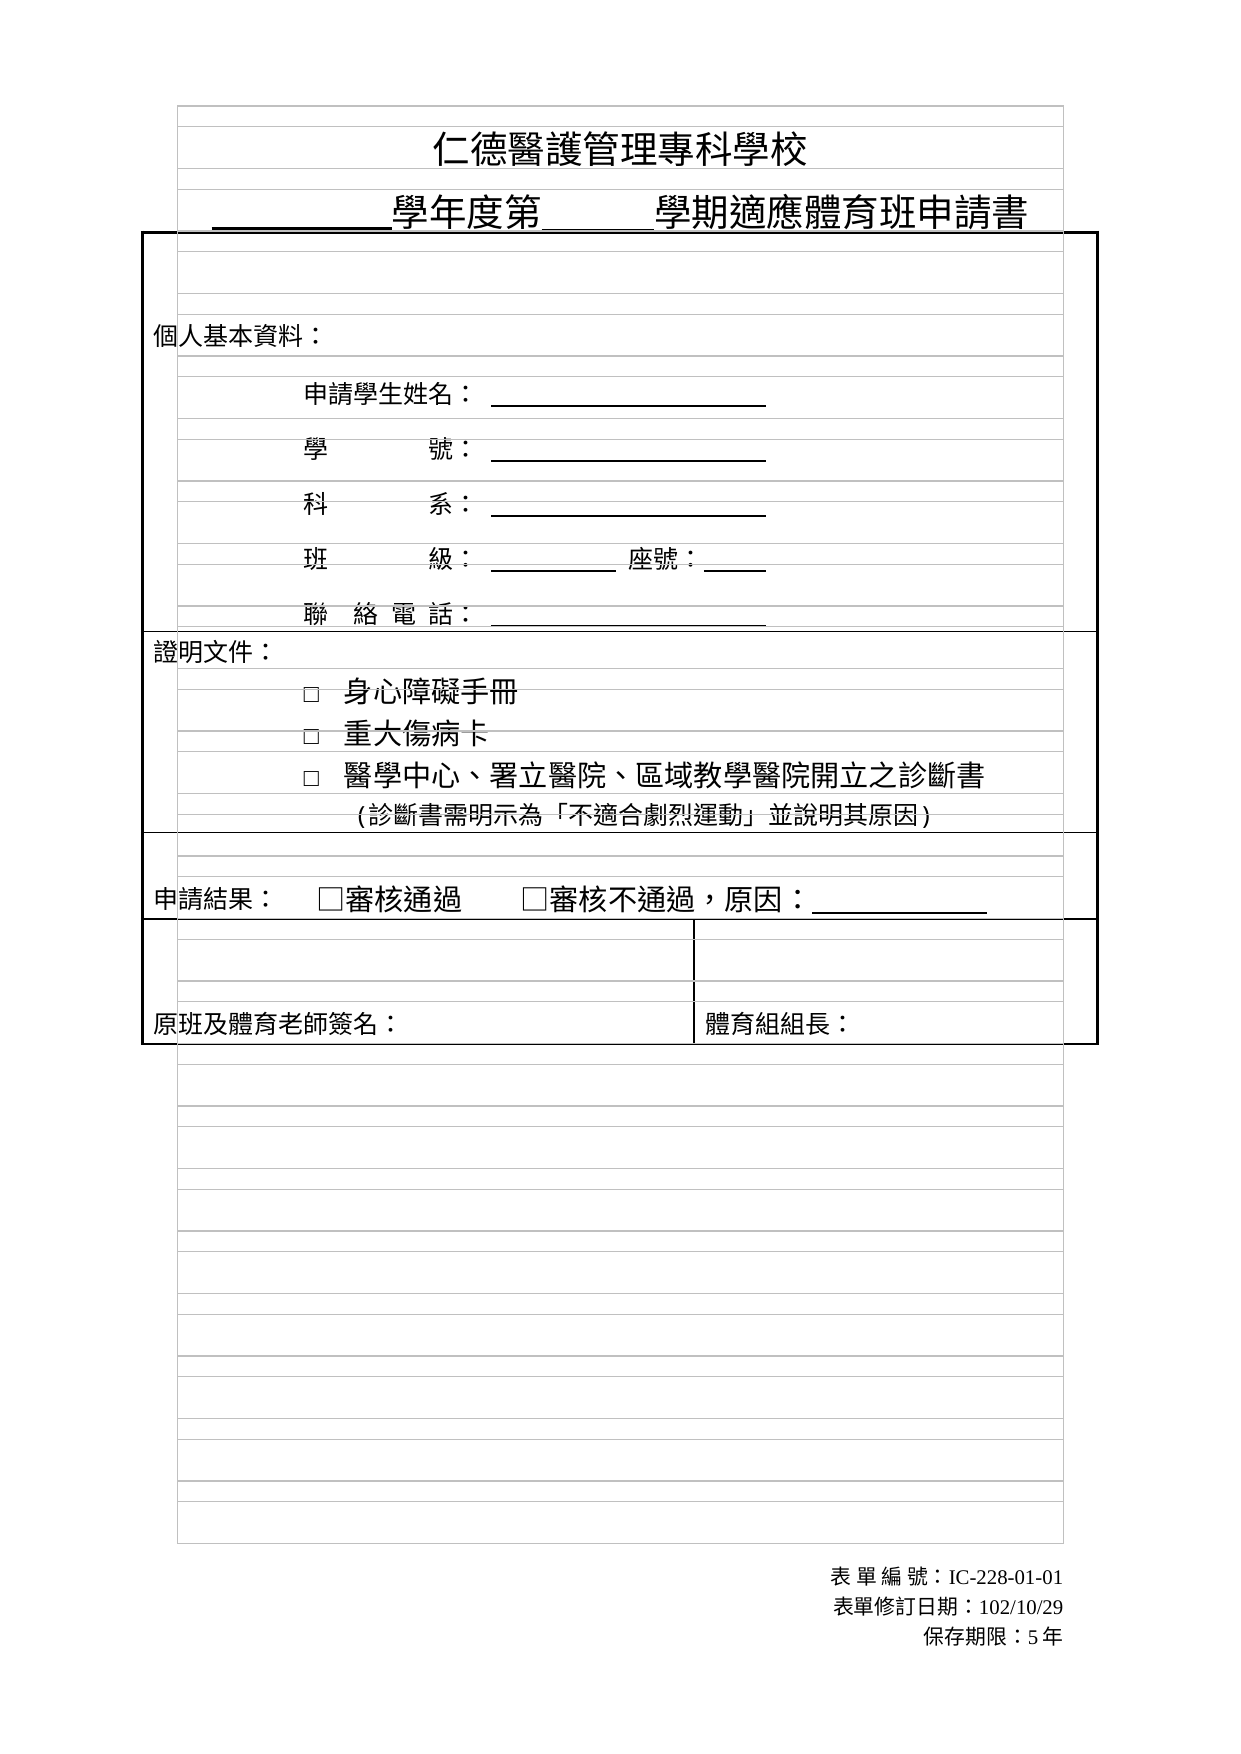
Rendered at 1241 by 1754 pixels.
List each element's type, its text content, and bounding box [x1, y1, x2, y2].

table_cell 證明文件： □ 身心障礙手冊 □ 重大傷病卡 □ 醫學中心、署立醫院、區域教學醫院開立之診斷書 (診斷書需明示為「不適合劇烈運動」並說明其原因) [1064, 632, 1096, 831]
table_cell 體育組組長： [695, 1002, 1063, 1043]
table_cell 證明文件： □ 身心障礙手冊 □ 重大傷病卡 □ 醫學中心、署立醫院、區域教學醫院開立之診斷書 (診斷書需明示為「不適合劇烈運動」並說明其原因) [178, 732, 1063, 751]
table_header 個人基本資料： 申請學生姓名： 學 號： 科 系： 班 級： 座號： 聯 絡 電 話： [178, 234, 1063, 251]
table_header 個人基本資料： 申請學生姓名： 學 號： 科 系： 班 級： 座號： 聯 絡 電 話： [178, 252, 1063, 293]
table_header 個人基本資料： 申請學生姓名： 學 號： 科 系： 班 級： 座號： 聯 絡 電 話： [178, 419, 1063, 439]
table_header 個人基本資料： 申請學生姓名： 學 號： 科 系： 班 級： 座號： 聯 絡 電 話： [178, 607, 1063, 626]
text 學年度第 學期適應體育班申請書 [178, 190, 1063, 230]
table_cell 申請結果： □審核通過 □審核不通過，原因： [144, 833, 177, 918]
table_header 個人基本資料： 申請學生姓名： 學 號： 科 系： 班 級： 座號： 聯 絡 電 話： [178, 377, 1063, 418]
table_header 個人基本資料： 申請學生姓名： 學 號： 科 系： 班 級： 座號： 聯 絡 電 話： [178, 565, 1063, 605]
table_cell 原班及體育老師簽名： [178, 920, 693, 939]
table_header 個人基本資料： 申請學生姓名： 學 號： 科 系： 班 級： 座號： 聯 絡 電 話： [178, 627, 1063, 631]
table_cell 原班及體育老師簽名： [178, 1002, 693, 1043]
table_header 個人基本資料： 申請學生姓名： 學 號： 科 系： 班 級： 座號： 聯 絡 電 話： [178, 357, 1063, 376]
table_cell [1064, 920, 1096, 1043]
table_cell 申請結果： □審核通過 □審核不通過，原因： [178, 833, 1063, 855]
table_header 個人基本資料： 申請學生姓名： 學 號： 科 系： 班 級： 座號： 聯 絡 電 話： [178, 440, 1063, 480]
table_header 個人基本資料： 申請學生姓名： 學 號： 科 系： 班 級： 座號： 聯 絡 電 話： [144, 234, 177, 631]
table_cell 證明文件： □ 身心障礙手冊 □ 重大傷病卡 □ 醫學中心、署立醫院、區域教學醫院開立之診斷書 (診斷書需明示為「不適合劇烈運動」並說明其原因) [178, 669, 1063, 689]
table_cell 證明文件： □ 身心障礙手冊 □ 重大傷病卡 □ 醫學中心、署立醫院、區域教學醫院開立之診斷書 (診斷書需明示為「不適合劇烈運動」並說明其原因) [178, 632, 1063, 668]
table_header 個人基本資料： 申請學生姓名： 學 號： 科 系： 班 級： 座號： 聯 絡 電 話： [178, 502, 1063, 543]
table_cell 證明文件： □ 身心障礙手冊 □ 重大傷病卡 □ 醫學中心、署立醫院、區域教學醫院開立之診斷書 (診斷書需明示為「不適合劇烈運動」並說明其原因) [144, 632, 177, 831]
table_cell 申請結果： □審核通過 □審核不通過，原因： [178, 857, 1063, 876]
table_cell [695, 982, 1063, 1001]
table_cell 證明文件： □ 身心障礙手冊 □ 重大傷病卡 □ 醫學中心、署立醫院、區域教學醫院開立之診斷書 (診斷書需明示為「不適合劇烈運動」並說明其原因) [178, 752, 1063, 793]
text [178, 107, 1063, 126]
table_header 個人基本資料： 申請學生姓名： 學 號： 科 系： 班 級： 座號： 聯 絡 電 話： [178, 315, 1063, 355]
table_cell 證明文件： □ 身心障礙手冊 □ 重大傷病卡 □ 醫學中心、署立醫院、區域教學醫院開立之診斷書 (診斷書需明示為「不適合劇烈運動」並說明其原因) [178, 690, 1063, 730]
table_cell 證明文件： □ 身心障礙手冊 □ 重大傷病卡 □ 醫學中心、署立醫院、區域教學醫院開立之診斷書 (診斷書需明示為「不適合劇烈運動」並說明其原因) [178, 794, 1063, 814]
table_cell 申請結果： □審核通過 □審核不通過，原因： [1064, 833, 1096, 918]
table_header 個人基本資料： 申請學生姓名： 學 號： 科 系： 班 級： 座號： 聯 絡 電 話： [178, 482, 1063, 501]
table_cell 申請結果： □審核通過 □審核不通過，原因： [178, 877, 1063, 918]
table_cell 證明文件： □ 身心障礙手冊 □ 重大傷病卡 □ 醫學中心、署立醫院、區域教學醫院開立之診斷書 (診斷書需明示為「不適合劇烈運動」並說明其原因) [178, 815, 1063, 831]
table_header 個人基本資料： 申請學生姓名： 學 號： 科 系： 班 級： 座號： 聯 絡 電 話： [178, 294, 1063, 314]
table_cell 原班及體育老師簽名： [144, 920, 177, 1043]
table_cell 原班及體育老師簽名： [178, 982, 693, 1001]
text [178, 169, 1063, 189]
table_header 個人基本資料： 申請學生姓名： 學 號： 科 系： 班 級： 座號： 聯 絡 電 話： [1064, 234, 1096, 631]
table_header 個人基本資料： 申請學生姓名： 學 號： 科 系： 班 級： 座號： 聯 絡 電 話： [178, 544, 1063, 564]
table_cell 原班及體育老師簽名： [178, 940, 693, 980]
table_cell [695, 920, 1063, 939]
table_cell [695, 940, 1063, 980]
text 仁德醫護管理專科學校 [178, 127, 1063, 168]
